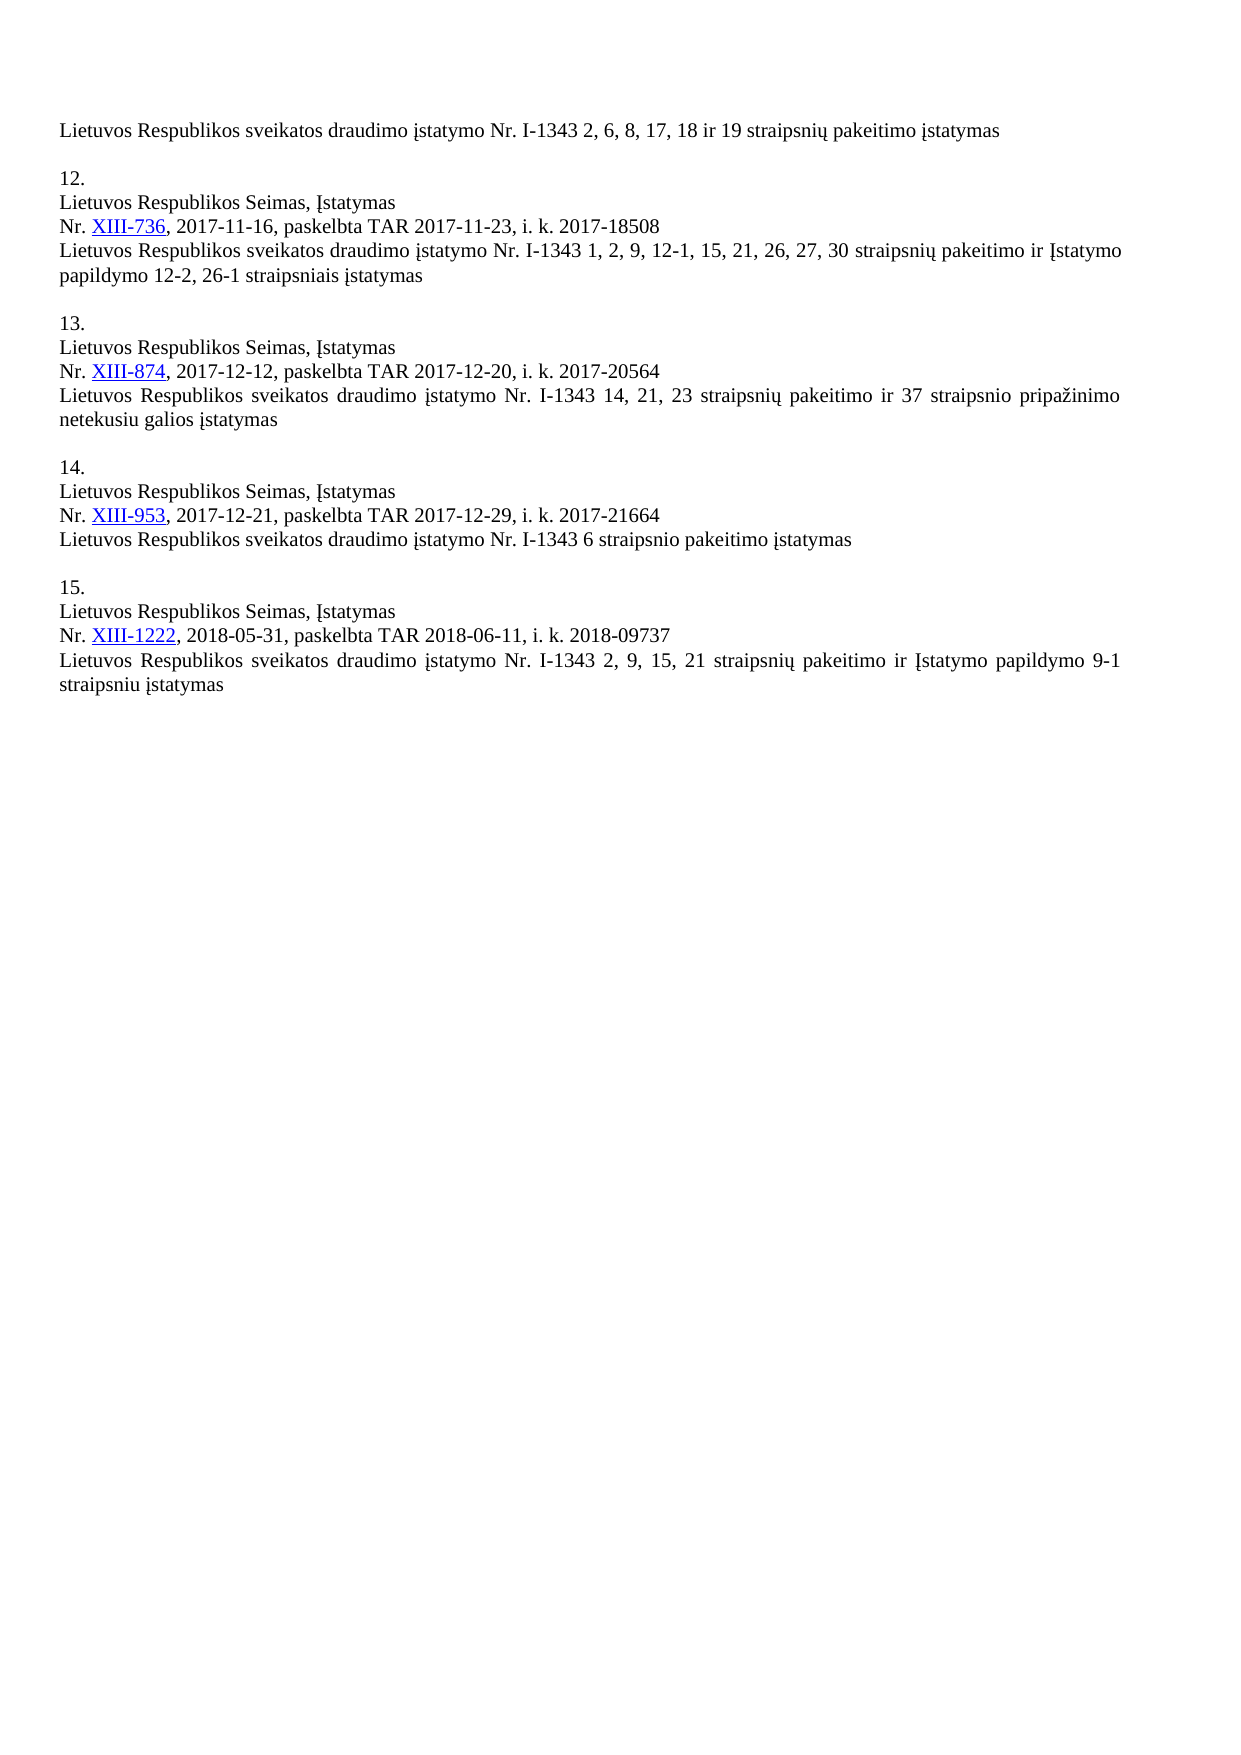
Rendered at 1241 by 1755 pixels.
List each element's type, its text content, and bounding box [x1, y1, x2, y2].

text Lietuvos Respublikos sveikatos draudimo įstatymo Nr. I-1343 1, 2, 9, 12-1, 15, 21, 26, 27, 30 straipsnių pakeitimo ir Įstatymo papildymo 12-2, 26-1 straipsniais įstatymas [59, 238, 1122, 287]
text Lietuvos Respublikos sveikatos draudimo įstatymo Nr. I-1343 2, 6, 8, 17, 18 ir 19 straipsnių pakeitimo įstatymas [59, 118, 1122, 142]
text Lietuvos Respublikos Seimas, Įstatymas [59, 479, 1122, 503]
text Lietuvos Respublikos sveikatos draudimo įstatymo Nr. I-1343 2, 9, 15, 21 straipsnių pakeitimo ir Įstatymo papildymo 9-1 straipsniu įstatymas [59, 647, 1122, 696]
text Nr. XIII-1222, 2018-05-31, paskelbta TAR 2018-06-11, i. k. 2018-09737 [59, 623, 1122, 647]
text Nr. XIII-953, 2017-12-21, paskelbta TAR 2017-12-29, i. k. 2017-21664 [59, 503, 1122, 527]
text 13. [59, 311, 1122, 335]
text Lietuvos Respublikos sveikatos draudimo įstatymo Nr. I-1343 14, 21, 23 straipsnių pakeitimo ir 37 straipsnio pripažinimo netekusiu galios įstatymas [59, 383, 1122, 431]
text Lietuvos Respublikos Seimas, Įstatymas [59, 599, 1122, 623]
text Lietuvos Respublikos sveikatos draudimo įstatymo Nr. I-1343 6 straipsnio pakeitimo įstatymas [59, 527, 1122, 551]
text 12. [59, 166, 1122, 190]
text Nr. XIII-736, 2017-11-16, paskelbta TAR 2017-11-23, i. k. 2017-18508 [59, 214, 1122, 238]
text Lietuvos Respublikos Seimas, Įstatymas [59, 190, 1122, 214]
text Lietuvos Respublikos Seimas, Įstatymas [59, 335, 1122, 359]
text 14. [59, 455, 1122, 479]
text Nr. XIII-874, 2017-12-12, paskelbta TAR 2017-12-20, i. k. 2017-20564 [59, 359, 1122, 383]
text 15. [59, 575, 1122, 599]
